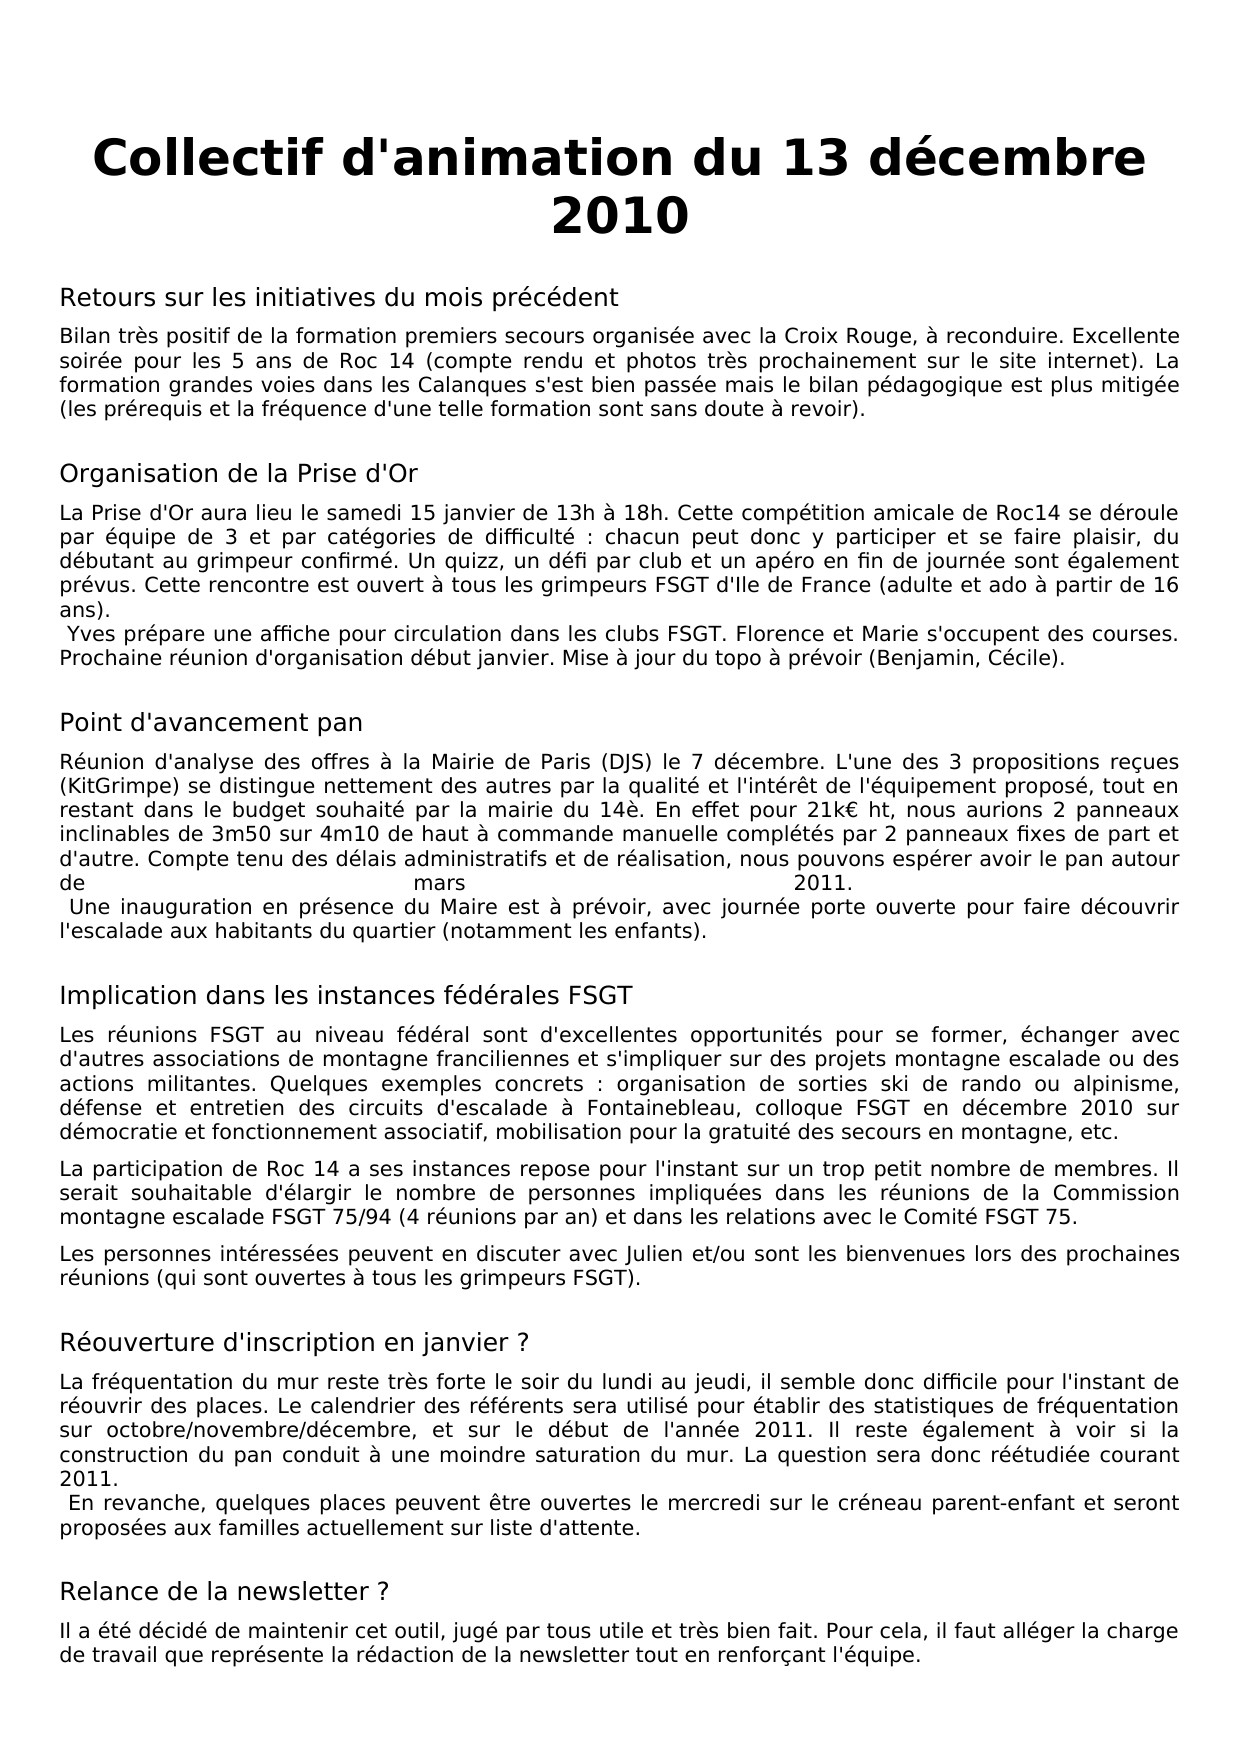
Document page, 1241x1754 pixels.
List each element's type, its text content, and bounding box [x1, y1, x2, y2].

text Les personnes intéressées peuvent en discuter avec Julien et/ou sont les bienvenues lors des prochaines réunions (qui sont ouvertes à tous les grimpeurs FSGT). [59, 1242, 1181, 1291]
text La Prise d'Or aura lieu le samedi 15 janvier de 13h à 18h. Cette compétition amicale de Roc14 se déroule par équipe de 3 et par catégories de difficulté : chacun peut donc y participer et se faire plaisir, du débutant au grimpeur confirmé. Un quizz, un défi par club et un apéro en fin de journée sont également prévus. Cette rencontre est ouvert à tous les grimpeurs FSGT d'Ile de France (adulte et ado à partir de 16 ans). Yves prépare une affiche pour circulation dans les clubs FSGT. Florence et Marie s'occupent des courses. Prochaine réunion d'organisation début janvier. Mise à jour du topo à prévoir (Benjamin, Cécile). [59, 501, 1181, 671]
subtitle Relance de la newsletter ? [59, 1577, 1181, 1606]
text Les réunions FSGT au niveau fédéral sont d'excellentes opportunités pour se former, échanger avec d'autres associations de montagne franciliennes et s'impliquer sur des projets montagne escalade ou des actions militantes. Quelques exemples concrets : organisation de sorties ski de rando ou alpinisme, défense et entretien des circuits d'escalade à Fontainebleau, colloque FSGT en décembre 2010 sur démocratie et fonctionnement associatif, mobilisation pour la gratuité des secours en montagne, etc. [59, 1023, 1181, 1144]
text La fréquentation du mur reste très forte le soir du lundi au jeudi, il semble donc difficile pour l'instant de réouvrir des places. Le calendrier des référents sera utilisé pour établir des statistiques de fréquentation sur octobre/novembre/décembre, et sur le début de l'année 2011. Il reste également à voir si la construction du pan conduit à une moindre saturation du mur. La question sera donc réétudiée courant 2011. En revanche, quelques places peuvent être ouvertes le mercredi sur le créneau parent-enfant et seront proposées aux familles actuellement sur liste d'attente. [59, 1370, 1181, 1540]
text Il a été décidé de maintenir cet outil, jugé par tous utile et très bien fait. Pour cela, il faut alléger la charge de travail que représente la rédaction de la newsletter tout en renforçant l'équipe. [59, 1619, 1181, 1667]
text Réunion d'analyse des offres à la Mairie de Paris (DJS) le 7 décembre. L'une des 3 propositions reçues (KitGrimpe) se distingue nettement des autres par la qualité et l'intérêt de l'équipement proposé, tout en restant dans le budget souhaité par la mairie du 14è. En effet pour 21k€ ht, nous aurions 2 panneaux inclinables de 3m50 sur 4m10 de haut à commande manuelle complétés par 2 panneaux fixes de part et d'autre. Compte tenu des délais administratifs et de réalisation, nous pouvons espérer avoir le pan autour de mars 2011. Une inauguration en présence du Maire est à prévoir, avec journée porte ouverte pour faire découvrir l'escalade aux habitants du quartier (notamment les enfants). [59, 750, 1181, 944]
subtitle Organisation de la Prise d'Or [59, 459, 1181, 488]
subtitle Collectif d'animation du 13 décembre 2010 [59, 129, 1181, 246]
text Bilan très positif de la formation premiers secours organisée avec la Croix Rouge, à reconduire. Excellente soirée pour les 5 ans de Roc 14 (compte rendu et photos très prochainement sur le site internet). La formation grandes voies dans les Calanques s'est bien passée mais le bilan pédagogique est plus mitigée (les prérequis et la fréquence d'une telle formation sont sans doute à revoir). [59, 324, 1181, 421]
subtitle Retours sur les initiatives du mois précédent [59, 283, 1181, 312]
subtitle Réouverture d'inscription en janvier ? [59, 1328, 1181, 1357]
text La participation de Roc 14 a ses instances repose pour l'instant sur un trop petit nombre de membres. Il serait souhaitable d'élargir le nombre de personnes impliquées dans les réunions de la Commission montagne escalade FSGT 75/94 (4 réunions par an) et dans les relations avec le Comité FSGT 75. [59, 1157, 1181, 1230]
subtitle Point d'avancement pan [59, 708, 1181, 737]
subtitle Implication dans les instances fédérales FSGT [59, 981, 1181, 1011]
